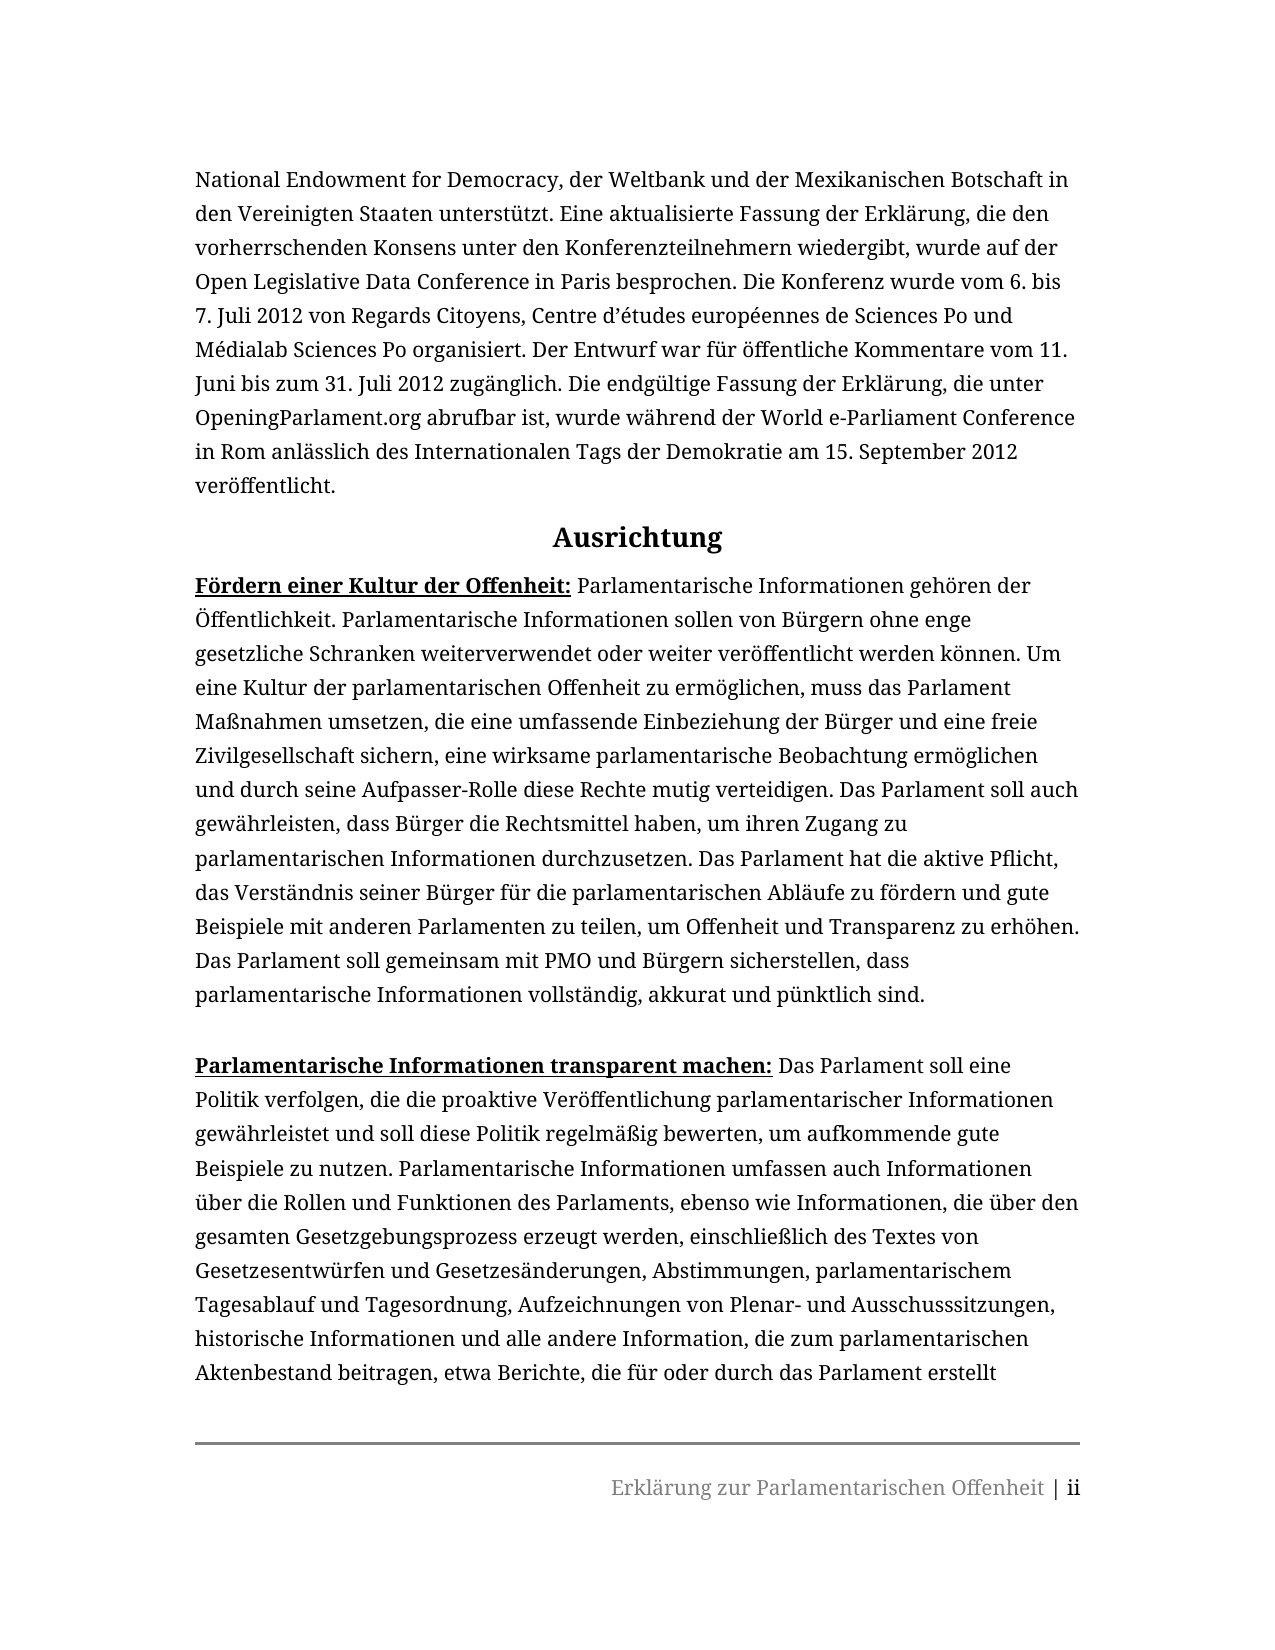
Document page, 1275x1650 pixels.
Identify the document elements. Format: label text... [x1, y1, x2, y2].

text Parlamentarische Informationen transparent machen: Das Parlament soll eine Politik verfolgen, die die proaktive Veröffentlichung parlamentarischer Informationen gewährleistet und soll diese Politik regelmäßig bewerten, um aufkommende gute Beispiele zu nutzen. Parlamentarische Informationen umfassen auch Informationen über die Rollen und Funktionen des Parlaments, ebenso wie Informationen, die über den gesamten Gesetzgebungsprozess erzeugt werden, einschließlich des Textes von Gesetzesentwürfen und Gesetzesänderungen, Abstimmungen, parlamentarischem Tagesablauf und Tagesordnung, Aufzeichnungen von Plenar- und Ausschusssitzungen, historische Informationen und alle andere Information, die zum parlamentarischen Aktenbestand beitragen, etwa Berichte, die für oder durch das Parlament erstellt [195, 1051, 1080, 1386]
text National Endowment for Democracy, der Weltbank und der Mexikanischen Botschaft in den Vereinigten Staaten unterstützt. Eine aktualisierte Fassung der Erklärung, die den vorherrschenden Konsens unter den Konferenzteilnehmern wiedergibt, wurde auf der Open Legislative Data Conference in Paris besprochen. Die Konferenz wurde vom 6. bis 7. Juli 2012 von Regards Citoyens, Centre d’études européennes de Sciences Po und Médialab Sciences Po organisiert. Der Entwurf war für öffentliche Kommentare vom 11. Juni bis zum 31. Juli 2012 zugänglich. Die endgültige Fassung der Erklärung, die unter OpeningParlament.org abrufbar ist, wurde während der World e-Parliament Conference in Rom anlässlich des Internationalen Tags der Demokratie am 15. September 2012 veröffentlicht. [195, 165, 1080, 500]
text Fördern einer Kultur der Offenheit: Parlamentarische Informationen gehören der Öffentlichkeit. Parlamentarische Informationen sollen von Bürgern ohne enge gesetzliche Schranken weiterverwendet oder weiter veröffentlicht werden können. Um eine Kultur der parlamentarischen Offenheit zu ermöglichen, muss das Parlament Maßnahmen umsetzen, die eine umfassende Einbeziehung der Bürger und eine freie Zivilgesellschaft sichern, eine wirksame parlamentarische Beobachtung ermöglichen und durch seine Aufpasser-Rolle diese Rechte mutig verteidigen. Das Parlament soll auch gewährleisten, dass Bürger die Rechtsmittel haben, um ihren Zugang zu parlamentarischen Informationen durchzusetzen. Das Parlament hat die aktive Pflicht, das Verständnis seiner Bürger für die parlamentarischen Abläufe zu fördern und gute Beispiele mit anderen Parlamenten zu teilen, um Offenheit und Transparenz zu erhöhen. Das Parlament soll gemeinsam mit PMO und Bürgern sicherstellen, dass parlamentarische Informationen vollständig, akkurat und pünktlich sind. [195, 571, 1080, 1008]
text Ausrichtung [195, 518, 1080, 555]
